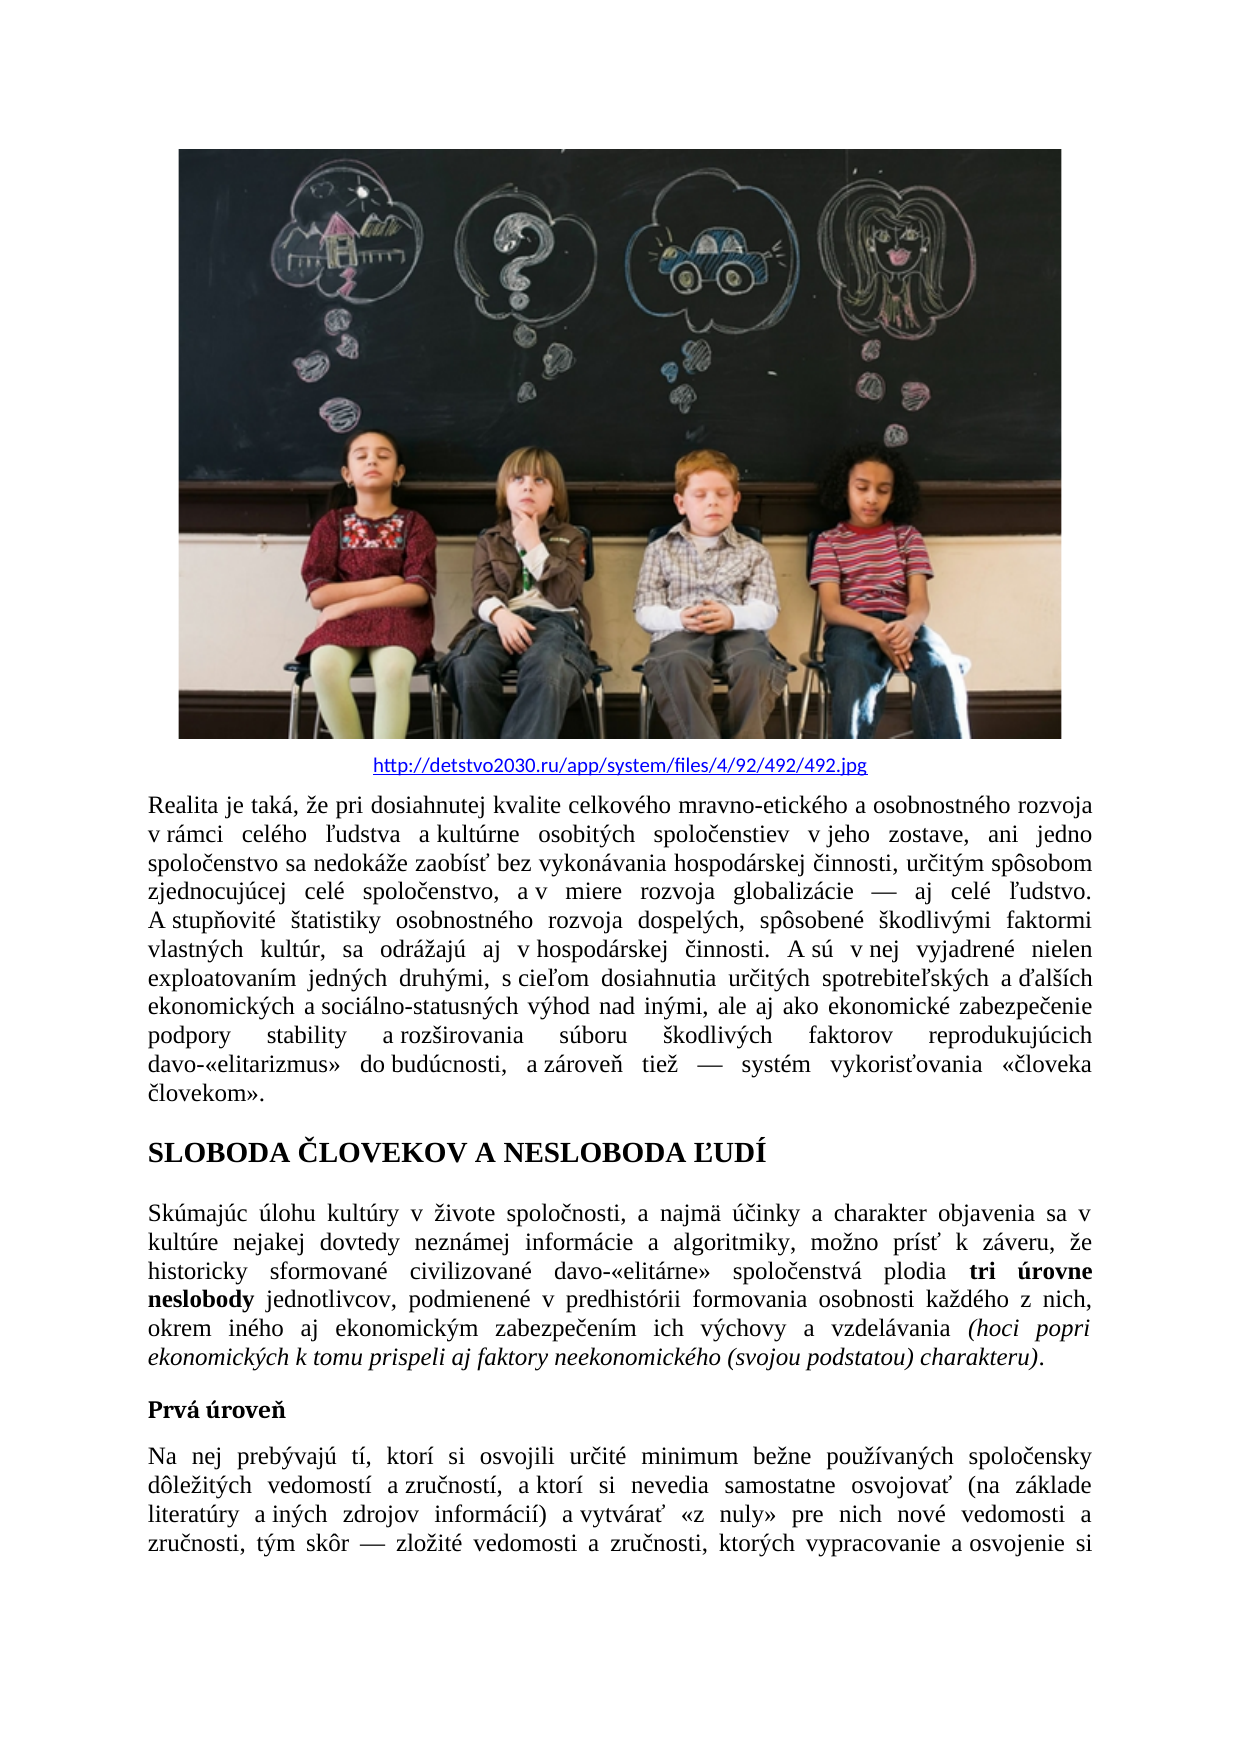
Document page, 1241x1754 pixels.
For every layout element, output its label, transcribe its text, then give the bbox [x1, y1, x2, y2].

picture [178, 149, 1062, 739]
subtitle SLOBODA ČLOVEKOV A NESLOBODA ĽUDÍ [148, 1136, 1093, 1169]
text http://detstvo2030.ru/app/system/files/4/92/492/492.jpg [148, 752, 1093, 778]
subtitle Prvá úroveň [148, 1396, 1093, 1424]
text Skúmajúc úlohu kultúry v živote spoločnosti, a najmä účinky a charakter objavenia sa v kultúre nejakej dovtedy neznámej informácie a algoritmiky, možno prísť k záveru, že historicky sformované civilizované davo-«elitárne» spoločenstvá plodia tri úrovne neslobody jednotlivcov, podmienené v predhistórii formovania osobnosti každého z nich, okrem iného aj ekonomickým zabezpečením ich výchovy a vzdelávania (hoci popri ekonomických k tomu prispeli aj faktory neekonomického (svojou podstatou) charakteru). [148, 1198, 1093, 1371]
text Realita je taká, že pri dosiahnutej kvalite celkového mravno-etického a osobnostného rozvoja v rámci celého ľudstva a kultúrne osobitých spoločenstiev v jeho zostave, ani jedno spoločenstvo sa nedokáže zaobísť bez vykonávania hospodárskej činnosti, určitým spôsobom zjednocujúcej celé spoločenstvo, a v miere rozvoja globalizácie — aj celé ľudstvo. A stupňovité štatistiky osobnostného rozvoja dospelých, spôsobené škodlivými faktormi vlastných kultúr, sa odrážajú aj v hospodárskej činnosti. A sú v nej vyjadrené nielen exploatovaním jedných druhými, s cieľom dosiahnutia určitých spotrebiteľských a ďalších ekonomických a sociálno-statusných výhod nad inými, ale aj ako ekonomické zabezpečenie podpory stability a rozširovania súboru škodlivých faktorov reprodukujúcich davo-«elitarizmus» do budúcnosti, a zároveň tiež — systém vykorisťovania «človeka človekom». [148, 790, 1093, 1106]
text Na nej prebývajú tí, ktorí si osvojili určité minimum bežne používaných spoločensky dôležitých vedomostí a zručností, a ktorí si nevedia samostatne osvojovať (na základe literatúry a iných zdrojov informácií) a vytvárať «z nuly» pre nich nové vedomosti a zručnosti, tým skôr — zložité vedomosti a zručnosti, ktorých vypracovanie a osvojenie si [148, 1441, 1093, 1556]
